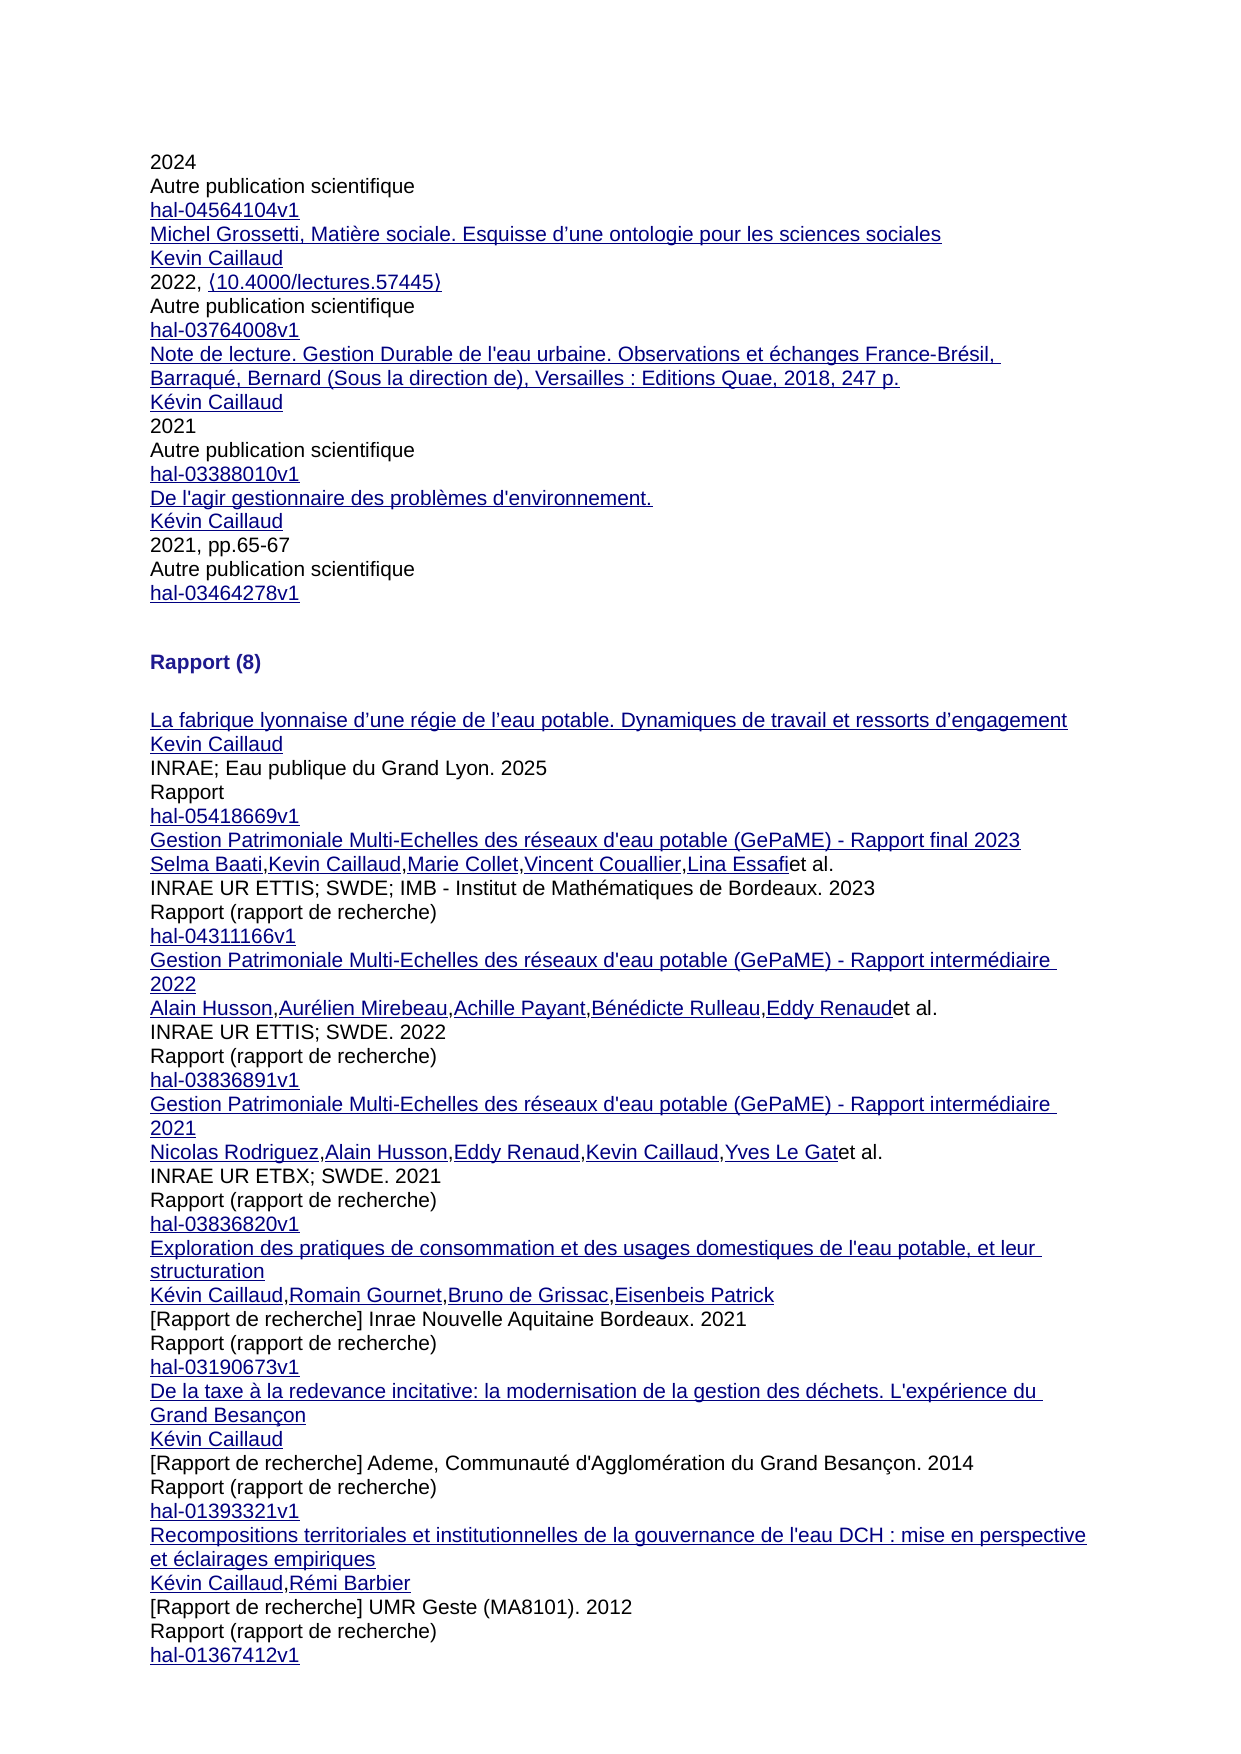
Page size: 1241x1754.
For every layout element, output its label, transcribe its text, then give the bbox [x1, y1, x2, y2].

table_header La fabrique lyonnaise d’une régie de l’eau potable. Dynamiques de travail et ressorts d’engagement Kevin Caillaud INRAE; Eau publique du Grand Lyon. 2025 Rapport hal-05418669v1 [150, 708, 1090, 828]
table_cell De la taxe à la redevance incitative: la modernisation de la gestion des déchets. L'expérience du Grand Besançon Kévin Caillaud [Rapport de recherche] Ademe, Communauté d'Agglomération du Grand Besançon. 2014 Rapport (rapport de recherche) hal-01393321v1 [150, 1379, 1090, 1523]
subtitle Rapport (8) [150, 650, 1090, 674]
table_cell Recompositions territoriales et institutionnelles de la gouvernance de l'eau DCH : mise en perspective et éclairages empiriques Kévin Caillaud,Rémi Barbier [Rapport de recherche] UMR Geste (MA8101). 2012 Rapport (rapport de recherche) hal-01367412v1 [150, 1523, 1090, 1667]
table_header 2024 Autre publication scientifique hal-04564104v1 [150, 150, 1090, 222]
table_cell Note de lecture. Gestion Durable de l'eau urbaine. Observations et échanges France-Brésil, Barraqué, Bernard (Sous la direction de), Versailles : Editions Quae, 2018, 247 p. Kévin Caillaud 2021 Autre publication scientifique hal-03388010v1 [150, 342, 1090, 485]
table_cell De l'agir gestionnaire des problèmes d'environnement. Kévin Caillaud 2021, pp.65-67 Autre publication scientifique hal-03464278v1 [150, 485, 1090, 605]
table_cell Gestion Patrimoniale Multi-Echelles des réseaux d'eau potable (GePaME) - Rapport final 2023 Selma Baati,Kevin Caillaud,Marie Collet,Vincent Couallier,Lina Essafiet al. INRAE UR ETTIS; SWDE; IMB - Institut de Mathématiques de Bordeaux. 2023 Rapport (rapport de recherche) hal-04311166v1 [150, 828, 1090, 948]
table_cell Exploration des pratiques de consommation et des usages domestiques de l'eau potable, et leur structuration Kévin Caillaud,Romain Gournet,Bruno de Grissac,Eisenbeis Patrick [Rapport de recherche] Inrae Nouvelle Aquitaine Bordeaux. 2021 Rapport (rapport de recherche) hal-03190673v1 [150, 1235, 1090, 1379]
table_cell Gestion Patrimoniale Multi-Echelles des réseaux d'eau potable (GePaME) - Rapport intermédiaire 2022 Alain Husson,Aurélien Mirebeau,Achille Payant,Bénédicte Rulleau,Eddy Renaudet al. INRAE UR ETTIS; SWDE. 2022 Rapport (rapport de recherche) hal-03836891v1 [150, 948, 1090, 1092]
table_cell Michel Grossetti, Matière sociale. Esquisse d’une ontologie pour les sciences sociales Kevin Caillaud 2022, ⟨10.4000/lectures.57445⟩ Autre publication scientifique hal-03764008v1 [150, 222, 1090, 342]
table_cell Gestion Patrimoniale Multi-Echelles des réseaux d'eau potable (GePaME) - Rapport intermédiaire 2021 Nicolas Rodriguez,Alain Husson,Eddy Renaud,Kevin Caillaud,Yves Le Gatet al. INRAE UR ETBX; SWDE. 2021 Rapport (rapport de recherche) hal-03836820v1 [150, 1092, 1090, 1235]
